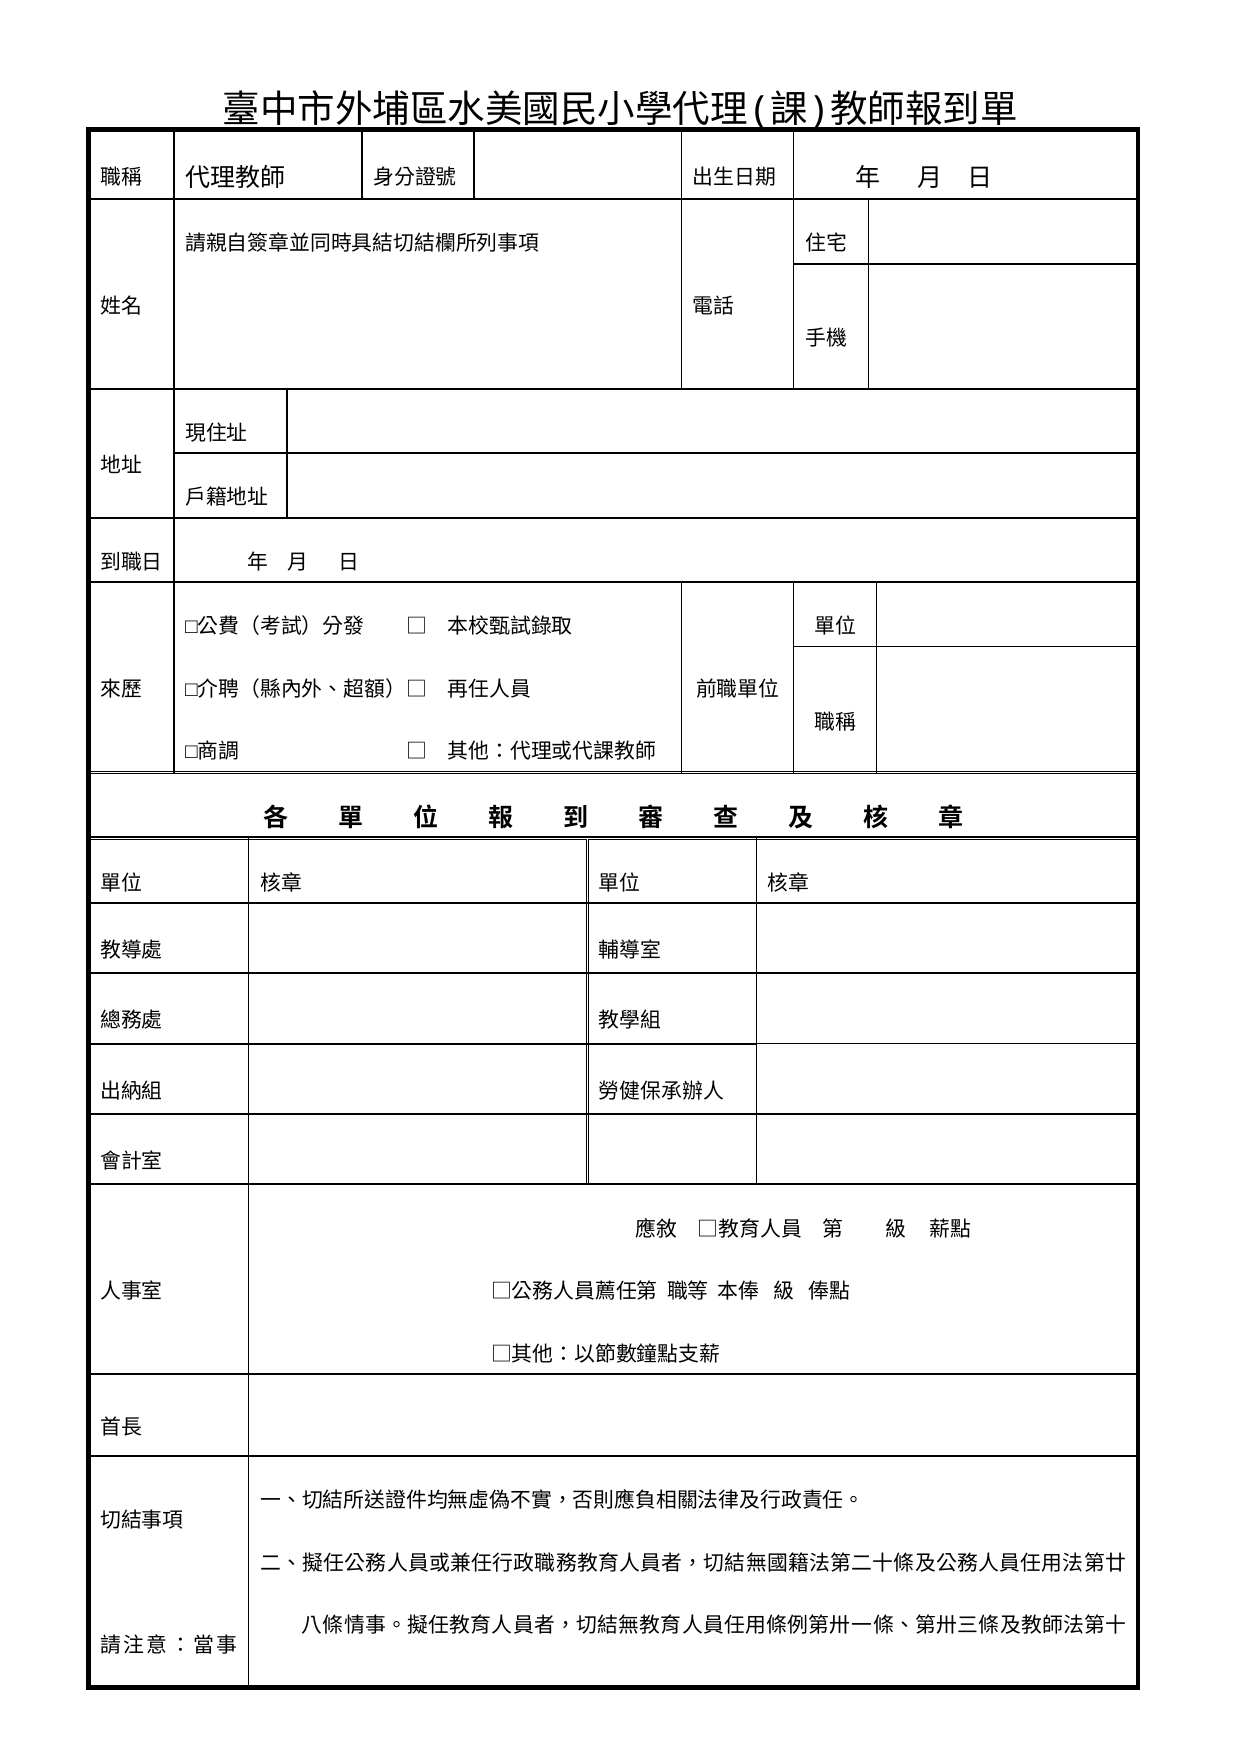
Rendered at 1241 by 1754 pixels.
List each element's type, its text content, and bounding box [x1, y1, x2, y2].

table_cell 首長 [91, 1375, 248, 1454]
table_header 出生日期 [682, 132, 793, 198]
table_cell 教導處 [91, 904, 248, 972]
table_cell 單位 [91, 840, 248, 902]
table_cell 各 單 位 報 到 審 查 及 核 章 [91, 774, 1136, 836]
table_cell [249, 1375, 1136, 1454]
table_cell 姓名 [91, 200, 173, 387]
table_cell [288, 454, 1136, 517]
table_cell [249, 1045, 586, 1113]
table_cell 手機 [794, 265, 868, 387]
table_cell 核章 [249, 840, 586, 902]
table_cell [869, 265, 1136, 387]
table_cell [877, 583, 1136, 646]
table_cell 會計室 [91, 1115, 248, 1183]
table_cell 教學組 [589, 974, 756, 1043]
table_cell [757, 1044, 1136, 1113]
table_cell 地址 [91, 390, 173, 517]
table_cell 職稱 [794, 647, 876, 771]
text 臺中市外埔區水美國民小學代理(課)教師報到單 [89, 64, 1152, 127]
table_cell 前職單位 [682, 583, 793, 771]
table_cell 輔導室 [589, 904, 756, 972]
table_header 代理教師 [175, 132, 361, 198]
table_cell [288, 390, 1136, 452]
table_cell 單位 [794, 583, 876, 646]
table_cell [757, 904, 1136, 972]
table_cell [249, 1115, 586, 1183]
table_cell 電話 [682, 200, 793, 387]
table_cell [249, 974, 586, 1043]
table_cell 勞健保承辦人 [589, 1045, 756, 1113]
table_cell [589, 1115, 756, 1183]
table_cell 請親自簽章並同時具結切結欄所列事項 [175, 200, 681, 387]
table_cell [757, 1115, 1136, 1183]
table_cell 切結事項 請注意：當事 [91, 1457, 248, 1685]
table_cell [877, 647, 1136, 771]
table_cell 現住址 [175, 390, 286, 452]
table_cell 住宅 [794, 200, 868, 262]
table_cell [249, 904, 586, 972]
table_cell 總務處 [91, 974, 248, 1043]
table_cell [757, 974, 1136, 1043]
table_cell 出納組 [91, 1045, 248, 1113]
table_header 年 月 日 [794, 132, 1136, 198]
table_cell 應敘 □教育人員 第 級 薪點 □公務人員薦任第 職等 本俸 級 俸點 □其他：以節數鐘點支薪 [249, 1185, 1136, 1373]
table_cell 一、切結所送證件均無虛偽不實，否則應負相關法律及行政責任。 二、擬任公務人員或兼任行政職務教育人員者，切結無國籍法第二十條及公務人員任用法第廿八條情事。擬任教育人員者，切結無教育人員任用條例第卅一條、第卅三條及教師法第十 [249, 1457, 1136, 1685]
table_cell 戶籍地址 [175, 454, 286, 517]
table_cell 單位 [589, 840, 756, 902]
table_cell 核章 [757, 840, 1136, 902]
table_cell 人事室 [91, 1185, 248, 1373]
table_header [475, 132, 681, 198]
table_header 職稱 [91, 132, 173, 198]
table_cell 來歷 [91, 583, 173, 771]
table_header 身分證號 [363, 132, 473, 198]
table_cell 到職日 [91, 519, 173, 581]
table_cell 年 月 日 [175, 519, 1136, 581]
table_cell [869, 200, 1136, 262]
table_cell □公費（考試）分發 □ 本校甄試錄取 □介聘（縣內外、超額）□ 再任人員 □商調 □ 其他：代理或代課教師 [175, 583, 681, 771]
